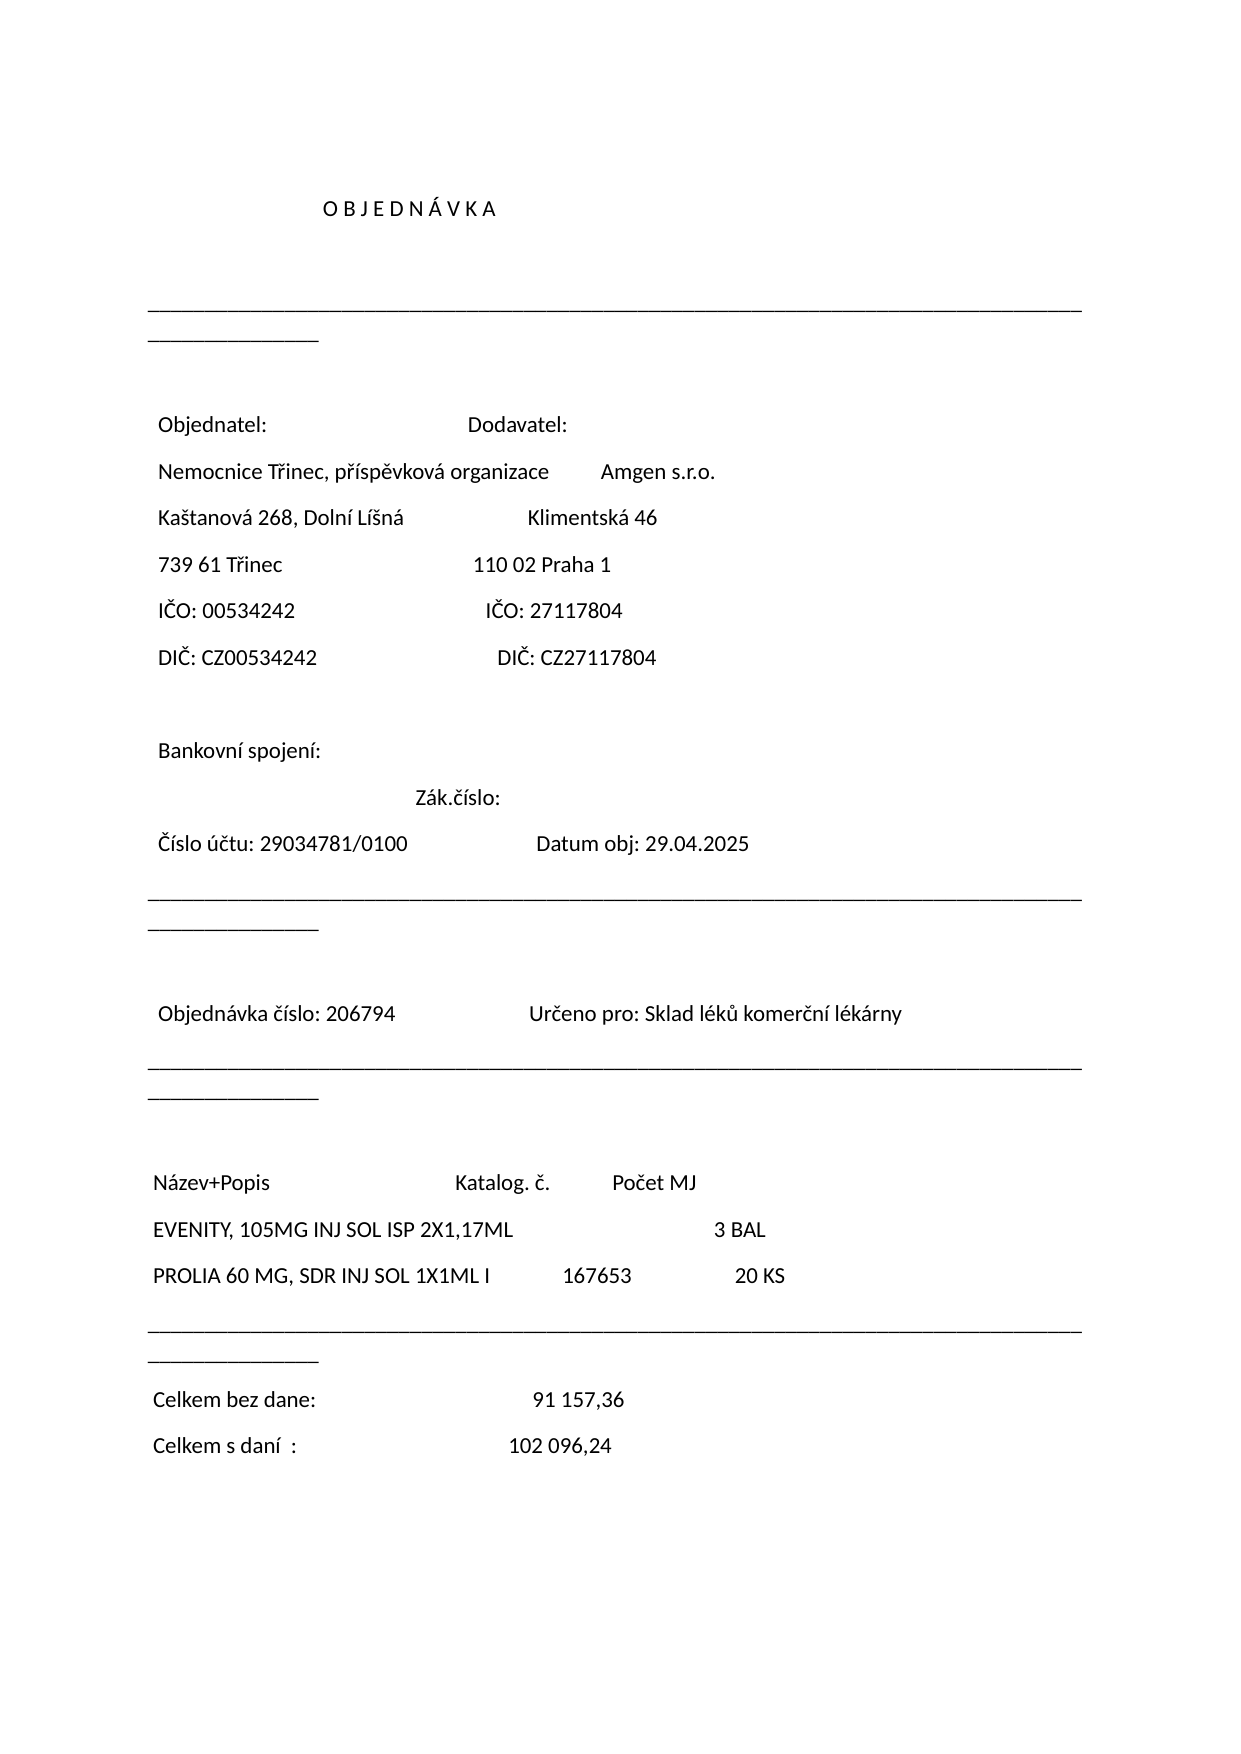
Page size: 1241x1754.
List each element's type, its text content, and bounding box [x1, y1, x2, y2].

text Bankovní spojení: [148, 736, 1093, 764]
text Celkem s daní : 102 096,24 [148, 1431, 1093, 1459]
text Objednatel: Dodavatel: [148, 410, 1093, 438]
text 739 61 Třinec 110 02 Praha 1 [148, 550, 1093, 578]
text _________________________________________________________________________________________________ [148, 1308, 1093, 1366]
text Celkem bez dane: 91 157,36 [148, 1385, 1093, 1413]
text _________________________________________________________________________________________________ [148, 876, 1093, 934]
text Číslo účtu: 29034781/0100 Datum obj: 29.04.2025 [148, 829, 1093, 857]
text Nemocnice Třinec, příspěvková organizace Amgen s.r.o. [148, 457, 1093, 485]
text PROLIA 60 MG, SDR INJ SOL 1X1ML I 167653 20 KS [148, 1262, 1093, 1290]
text EVENITY, 105MG INJ SOL ISP 2X1,17ML 3 BAL [148, 1215, 1093, 1243]
text Zák.číslo: [148, 783, 1093, 811]
text IČO: 00534242 IČO: 27117804 [148, 597, 1093, 624]
text O B J E D N Á V K A [148, 194, 1093, 222]
text _________________________________________________________________________________________________ [148, 287, 1093, 345]
text Kaštanová 268, Dolní Líšná Klimentská 46 [148, 503, 1093, 531]
text DIČ: CZ00534242 DIČ: CZ27117804 [148, 643, 1093, 671]
text Objednávka číslo: 206794 Určeno pro: Sklad léků komerční lékárny [148, 999, 1093, 1027]
text Název+Popis Katalog. č. Počet MJ [148, 1168, 1093, 1197]
text _________________________________________________________________________________________________ [148, 1046, 1093, 1103]
